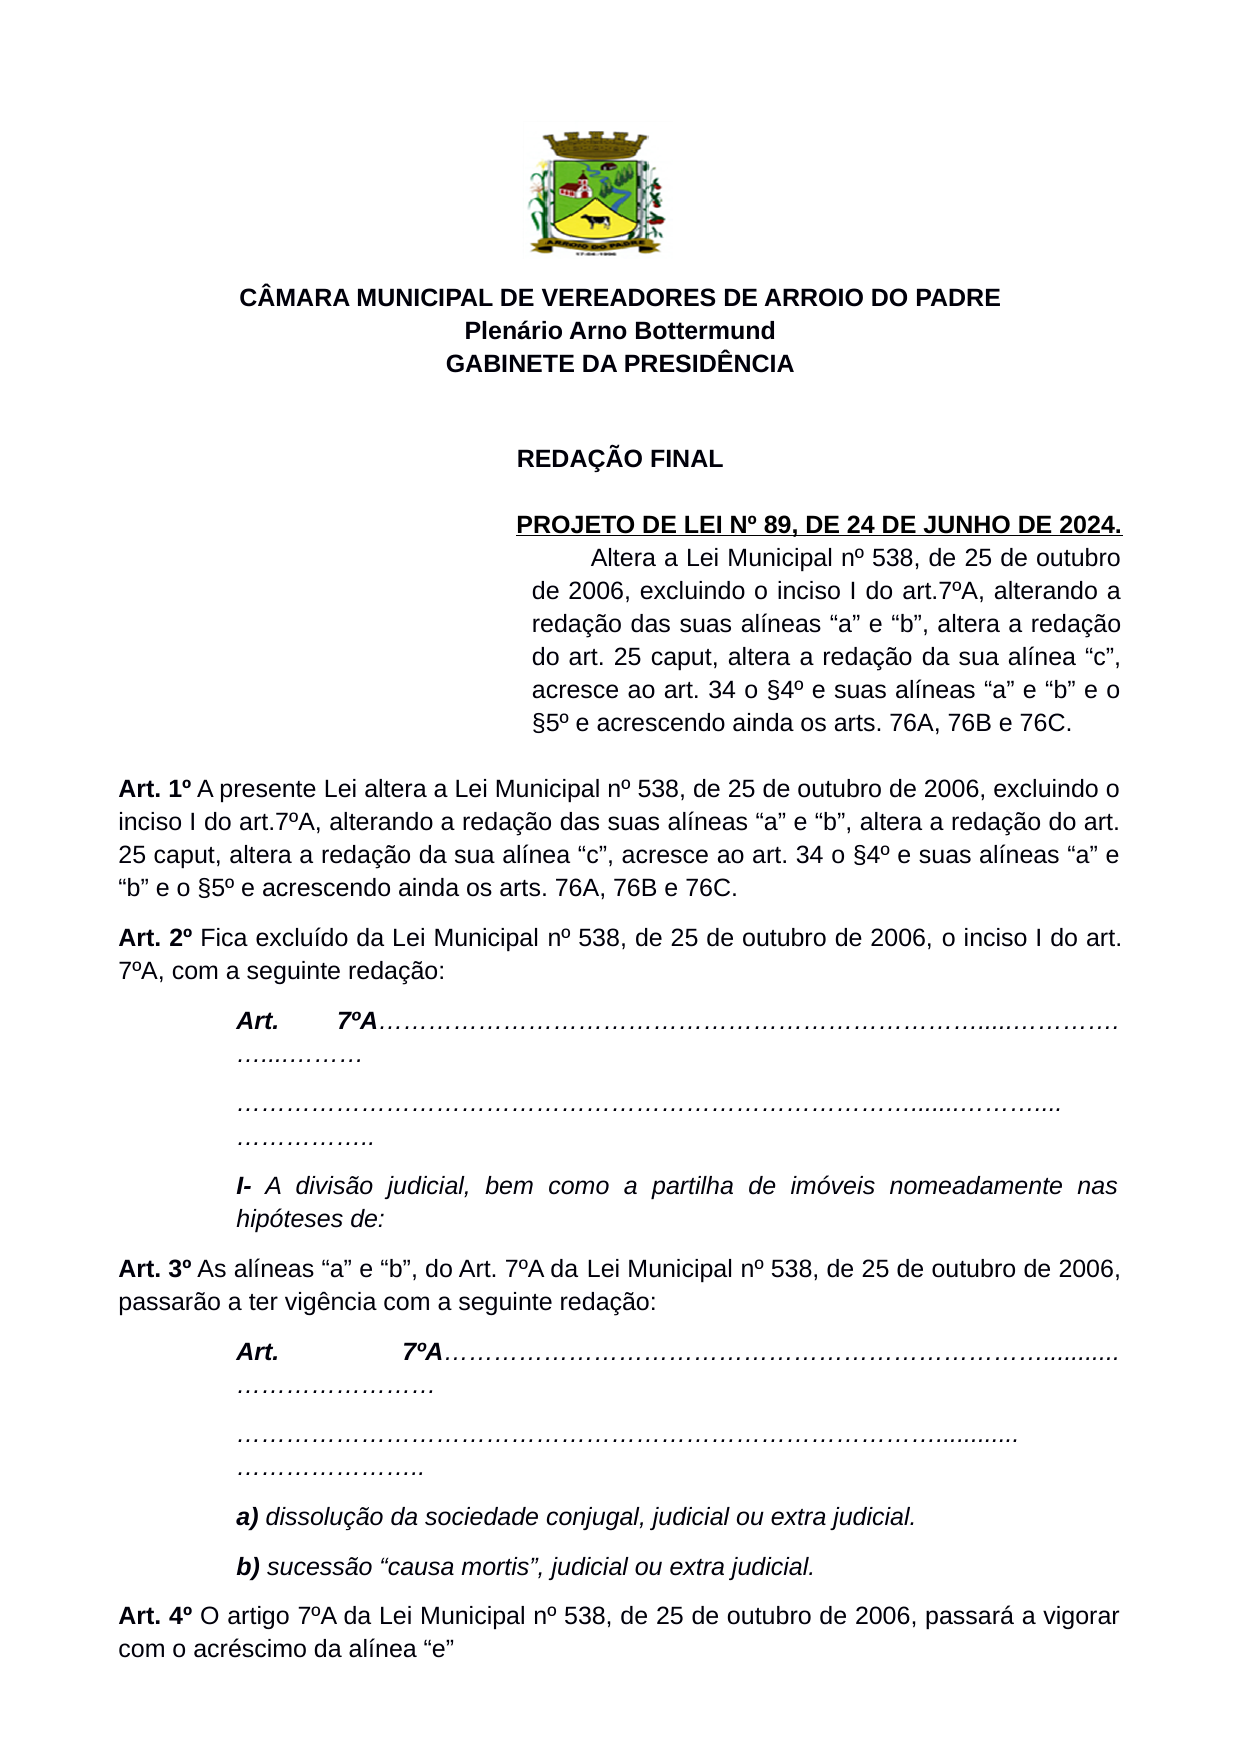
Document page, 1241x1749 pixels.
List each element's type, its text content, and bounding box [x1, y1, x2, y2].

text Art. 7ºA………………………………………………………………...........…………………… [236, 1337, 1122, 1398]
text I- A divisão judicial, bem como a partilha de imóveis nomeadamente nas hipóteses de: [236, 1171, 1122, 1233]
text REDAÇÃO FINAL [118, 444, 1122, 473]
text Altera a Lei Municipal nº 538, de 25 de outubro de 2006, excluindo o inciso I do art.7ºA, alterando a redação das suas alíneas “a” e “b”, altera a redação do art. 25 caput, altera a redação da sua alínea “c”, acresce ao art. 34 o §4º e suas alíneas “a” e “b” e o §5º e acrescendo ainda os arts. 76A, 76B e 76C. [532, 543, 1122, 737]
text Art. 7ºA……………………………………………………………….....………….…....……… [236, 1006, 1122, 1067]
text …………………………………………………………………………............………………….. [236, 1419, 1122, 1481]
text Art. 1º A presente Lei altera a Lei Municipal nº 538, de 25 de outubro de 2006, excluindo o inciso I do art.7ºA, alterando a redação das suas alíneas “a” e “b”, altera a redação do art. 25 caput, altera a redação da sua alínea “c”, acresce ao art. 34 o §4º e suas alíneas “a” e “b” e o §5º e acrescendo ainda os arts. 76A, 76B e 76C. [118, 774, 1122, 902]
text a) dissolução da sociedade conjugal, judicial ou extra judicial. [236, 1502, 1122, 1531]
text Art. 4º O artigo 7ºA da Lei Municipal nº 538, de 25 de outubro de 2006, passará a vigorar com o acréscimo da alínea “e” [118, 1601, 1122, 1663]
text b) sucessão “causa mortis”, judicial ou extra judicial. [236, 1552, 1122, 1580]
text Art. 2º Fica excluído da Lei Municipal nº 538, de 25 de outubro de 2006, o inciso I do art. 7ºA, com a seguinte redação: [118, 923, 1122, 985]
text ……………………………………………………………………….......………....…………….. [236, 1088, 1122, 1150]
text PROJETO DE LEI Nº 89, DE 24 DE JUNHO DE 2024. [118, 510, 1122, 539]
text Art. 3º As alíneas “a” e “b”, do Art. 7ºA da Lei Municipal nº 538, de 25 de outubro de 2006, passarão a ter vigência com a seguinte redação: [118, 1254, 1122, 1316]
